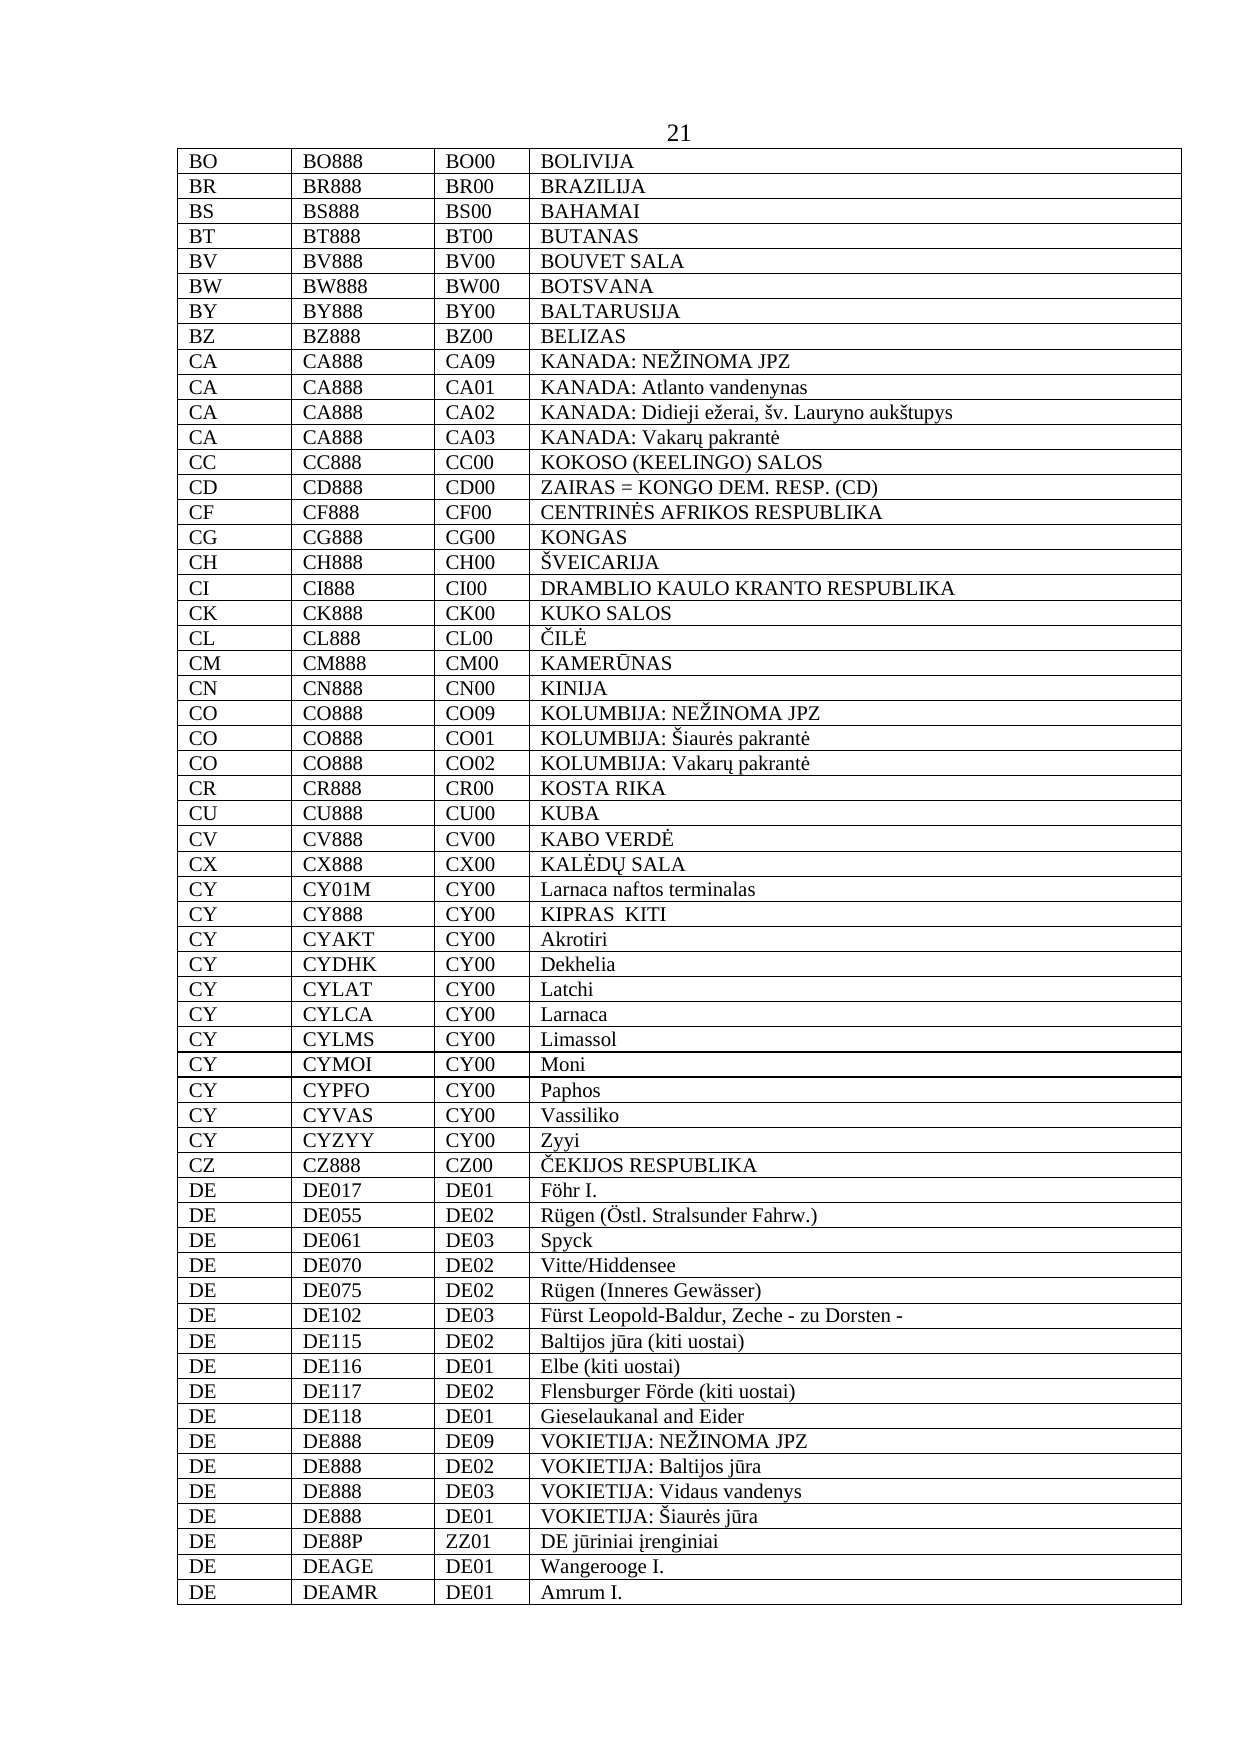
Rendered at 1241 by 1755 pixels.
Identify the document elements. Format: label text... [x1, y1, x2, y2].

table_cell DE070 [292, 1253, 434, 1277]
table_cell BR888 [292, 174, 434, 198]
table_cell CC888 [292, 450, 434, 474]
table_cell Larnaca naftos terminalas [530, 877, 1181, 901]
table_cell DE [178, 1354, 291, 1378]
table_cell DE01 [435, 1178, 529, 1202]
table_cell Wangerooge I. [530, 1555, 1181, 1578]
table_cell DE888 [292, 1429, 434, 1453]
table_cell BS [178, 199, 291, 223]
table_cell KOLUMBIJA: Šiaurės pakrantė [530, 726, 1181, 750]
table_cell CYDHK [292, 952, 434, 976]
table_cell BO888 [292, 149, 434, 173]
table_cell CI [178, 575, 291, 599]
table_cell CY [178, 1078, 291, 1102]
table_cell CH888 [292, 550, 434, 574]
table_cell CY888 [292, 902, 434, 926]
table_cell CYZYY [292, 1128, 434, 1152]
table_cell DE88P [292, 1529, 434, 1553]
table_cell CK [178, 601, 291, 624]
table_cell CA888 [292, 375, 434, 399]
table_cell DE017 [292, 1178, 434, 1202]
table_cell CY [178, 1053, 291, 1076]
table_cell CD888 [292, 475, 434, 499]
table_cell BW [178, 274, 291, 298]
table_cell CYVAS [292, 1103, 434, 1127]
table_cell DE [178, 1429, 291, 1453]
table_cell CY00 [435, 927, 529, 951]
table_cell DE03 [435, 1479, 529, 1503]
table_cell CA [178, 400, 291, 424]
table_cell DE03 [435, 1228, 529, 1252]
table_cell DE09 [435, 1429, 529, 1453]
table_cell CD00 [435, 475, 529, 499]
table_cell BT [178, 224, 291, 248]
table_cell DRAMBLIO KAULO KRANTO RESPUBLIKA [530, 575, 1181, 599]
table_cell ZZ01 [435, 1529, 529, 1553]
table_cell BY [178, 299, 291, 323]
table_cell CY [178, 977, 291, 1001]
table_cell BV888 [292, 249, 434, 273]
table_cell BS00 [435, 199, 529, 223]
table_cell Vitte/Hiddensee [530, 1253, 1181, 1277]
table_cell DE075 [292, 1278, 434, 1302]
table_cell KOKOSO (KEELINGO) SALOS [530, 450, 1181, 474]
table_cell CENTRINĖS AFRIKOS RESPUBLIKA [530, 500, 1181, 524]
table_cell ČEKIJOS RESPUBLIKA [530, 1153, 1181, 1177]
table_cell CO [178, 726, 291, 750]
table_cell DE [178, 1479, 291, 1503]
table_cell DE01 [435, 1354, 529, 1378]
table_cell CY [178, 1027, 291, 1051]
table_cell Moni [530, 1053, 1181, 1076]
table_cell DE02 [435, 1329, 529, 1353]
table_cell BR [178, 174, 291, 198]
table_cell CN00 [435, 676, 529, 700]
table_cell CK00 [435, 601, 529, 624]
table_cell ŠVEICARIJA [530, 550, 1181, 574]
table_cell VOKIETIJA: NEŽINOMA JPZ [530, 1429, 1181, 1453]
table_cell KUKO SALOS [530, 601, 1181, 624]
table_cell BS888 [292, 199, 434, 223]
table_cell DE [178, 1228, 291, 1252]
table_cell CY [178, 952, 291, 976]
table_cell CX888 [292, 852, 434, 876]
table_cell KIPRAS KITI [530, 902, 1181, 926]
table_cell CA [178, 425, 291, 449]
table_cell BOTSVANA [530, 274, 1181, 298]
table_cell CR00 [435, 776, 529, 800]
table_cell DE [178, 1580, 291, 1604]
table_cell DE02 [435, 1379, 529, 1403]
table_cell KANADA: Vakarų pakrantė [530, 425, 1181, 449]
table_cell CO01 [435, 726, 529, 750]
table_cell CC00 [435, 450, 529, 474]
table_cell DE [178, 1404, 291, 1428]
table_cell CI888 [292, 575, 434, 599]
table_cell Rügen (Östl. Stralsunder Fahrw.) [530, 1203, 1181, 1227]
table_cell BUTANAS [530, 224, 1181, 248]
table_cell CM00 [435, 651, 529, 675]
table_cell BOLIVIJA [530, 149, 1181, 173]
table_cell Akrotiri [530, 927, 1181, 951]
table_cell CA [178, 350, 291, 373]
table_cell CU00 [435, 801, 529, 825]
table_cell DE01 [435, 1504, 529, 1528]
table_cell CY01M [292, 877, 434, 901]
table_cell CF00 [435, 500, 529, 524]
table_cell BT00 [435, 224, 529, 248]
table_cell KONGAS [530, 525, 1181, 549]
table_cell CY00 [435, 1103, 529, 1127]
table_cell DE02 [435, 1278, 529, 1302]
table_cell CF888 [292, 500, 434, 524]
table_cell Vassiliko [530, 1103, 1181, 1127]
table_cell CY [178, 927, 291, 951]
table_cell BELIZAS [530, 324, 1181, 348]
table_cell Dekhelia [530, 952, 1181, 976]
table_cell CH [178, 550, 291, 574]
table_cell CO888 [292, 701, 434, 725]
table_cell BW00 [435, 274, 529, 298]
table_cell CX00 [435, 852, 529, 876]
table_cell DE03 [435, 1304, 529, 1327]
table_cell KOSTA RIKA [530, 776, 1181, 800]
table_cell CA02 [435, 400, 529, 424]
table_cell DE [178, 1454, 291, 1478]
table_cell BR00 [435, 174, 529, 198]
table_cell Elbe (kiti uostai) [530, 1354, 1181, 1378]
table_cell CR [178, 776, 291, 800]
table_cell CYLMS [292, 1027, 434, 1051]
table_cell CN888 [292, 676, 434, 700]
table_cell DE061 [292, 1228, 434, 1252]
table_cell DE01 [435, 1404, 529, 1428]
table_cell CM [178, 651, 291, 675]
table_cell BY00 [435, 299, 529, 323]
table_cell BV [178, 249, 291, 273]
table_cell DE102 [292, 1304, 434, 1327]
table_cell CK888 [292, 601, 434, 624]
table_cell CO888 [292, 726, 434, 750]
table_cell Latchi [530, 977, 1181, 1001]
table_cell Zyyi [530, 1128, 1181, 1152]
table_cell DE [178, 1529, 291, 1553]
table_cell Larnaca [530, 1002, 1181, 1026]
table_cell CY [178, 902, 291, 926]
table_cell DE888 [292, 1504, 434, 1528]
table_cell CA09 [435, 350, 529, 373]
table_cell Flensburger Förde (kiti uostai) [530, 1379, 1181, 1403]
table_cell CF [178, 500, 291, 524]
table_cell CZ [178, 1153, 291, 1177]
table_cell DE [178, 1329, 291, 1353]
table_cell DE [178, 1504, 291, 1528]
table_cell CY00 [435, 1078, 529, 1102]
table_cell CYLCA [292, 1002, 434, 1026]
table_cell CU888 [292, 801, 434, 825]
table_cell CO [178, 751, 291, 775]
table_cell KANADA: NEŽINOMA JPZ [530, 350, 1181, 373]
table_cell DE [178, 1278, 291, 1302]
table_cell Rügen (Inneres Gewässer) [530, 1278, 1181, 1302]
table_cell DE888 [292, 1479, 434, 1503]
table_cell CV [178, 826, 291, 851]
table_cell DE [178, 1379, 291, 1403]
table_cell BT888 [292, 224, 434, 248]
table_cell Föhr I. [530, 1178, 1181, 1202]
table_cell CI00 [435, 575, 529, 599]
table_cell DE02 [435, 1454, 529, 1478]
table_cell KALĖDŲ SALA [530, 852, 1181, 876]
table_cell CY [178, 1103, 291, 1127]
table_cell CO [178, 701, 291, 725]
table_cell CA03 [435, 425, 529, 449]
table_cell ČILĖ [530, 626, 1181, 650]
table_cell Baltijos jūra (kiti uostai) [530, 1329, 1181, 1353]
table_cell CO09 [435, 701, 529, 725]
table_cell CYMOI [292, 1053, 434, 1076]
table_cell CD [178, 475, 291, 499]
table_cell CYPFO [292, 1078, 434, 1102]
table_cell DEAMR [292, 1580, 434, 1604]
table_cell DE116 [292, 1354, 434, 1378]
table_cell KANADA: Didieji ežerai, šv. Lauryno aukštupys [530, 400, 1181, 424]
table_cell CA888 [292, 400, 434, 424]
table_cell KOLUMBIJA: NEŽINOMA JPZ [530, 701, 1181, 725]
table_cell DE115 [292, 1329, 434, 1353]
table_cell CG888 [292, 525, 434, 549]
table_cell CV00 [435, 826, 529, 851]
table_cell VOKIETIJA: Vidaus vandenys [530, 1479, 1181, 1503]
table_cell CY [178, 1002, 291, 1026]
table_cell Paphos [530, 1078, 1181, 1102]
table_cell CZ888 [292, 1153, 434, 1177]
table_cell CY [178, 877, 291, 901]
table_cell VOKIETIJA: Šiaurės jūra [530, 1504, 1181, 1528]
table_cell CC [178, 450, 291, 474]
table_cell Gieselaukanal and Eider [530, 1404, 1181, 1428]
table_cell CYLAT [292, 977, 434, 1001]
table_cell DE02 [435, 1203, 529, 1227]
table_cell DE888 [292, 1454, 434, 1478]
table_cell CL00 [435, 626, 529, 650]
table_cell BW888 [292, 274, 434, 298]
table_cell CA [178, 375, 291, 399]
table_cell CH00 [435, 550, 529, 574]
table_cell VOKIETIJA: Baltijos jūra [530, 1454, 1181, 1478]
table_cell BY888 [292, 299, 434, 323]
table_cell CY00 [435, 877, 529, 901]
table_cell CY00 [435, 1053, 529, 1076]
table_cell CA01 [435, 375, 529, 399]
table_cell DE01 [435, 1555, 529, 1578]
table_cell CU [178, 801, 291, 825]
table_cell CY [178, 1128, 291, 1152]
table_cell DE [178, 1555, 291, 1578]
table_cell Spyck [530, 1228, 1181, 1252]
table_cell BALTARUSIJA [530, 299, 1181, 323]
table_cell KOLUMBIJA: Vakarų pakrantė [530, 751, 1181, 775]
table_cell CM888 [292, 651, 434, 675]
table_cell CA888 [292, 350, 434, 373]
table_cell BO [178, 149, 291, 173]
table_cell CG00 [435, 525, 529, 549]
table_cell CN [178, 676, 291, 700]
table_cell CY00 [435, 1027, 529, 1051]
table_cell CY00 [435, 1002, 529, 1026]
table_cell KABO VERDĖ [530, 826, 1181, 851]
table_cell CY00 [435, 1128, 529, 1152]
table_cell CR888 [292, 776, 434, 800]
table_cell CYAKT [292, 927, 434, 951]
table_cell CY00 [435, 952, 529, 976]
table_cell Amrum I. [530, 1580, 1181, 1604]
table_cell BV00 [435, 249, 529, 273]
table_cell ZAIRAS = KONGO DEM. RESP. (CD) [530, 475, 1181, 499]
table_cell CG [178, 525, 291, 549]
table_cell Limassol [530, 1027, 1181, 1051]
table_cell KINIJA [530, 676, 1181, 700]
table_cell DE02 [435, 1253, 529, 1277]
table_cell KAMERŪNAS [530, 651, 1181, 675]
table_cell CY00 [435, 902, 529, 926]
table_cell CY00 [435, 977, 529, 1001]
table_cell DE [178, 1203, 291, 1227]
table_cell KUBA [530, 801, 1181, 825]
table_cell BZ888 [292, 324, 434, 348]
table_cell DE jūriniai įrenginiai [530, 1529, 1181, 1553]
table_cell DE055 [292, 1203, 434, 1227]
table_cell DEAGE [292, 1555, 434, 1578]
table_cell CO02 [435, 751, 529, 775]
table_cell DE01 [435, 1580, 529, 1604]
table_cell CV888 [292, 826, 434, 851]
table_cell DE118 [292, 1404, 434, 1428]
table_cell DE [178, 1253, 291, 1277]
table_cell BZ [178, 324, 291, 348]
table_cell Fürst Leopold-Baldur, Zeche - zu Dorsten - [530, 1304, 1181, 1327]
table_cell CO888 [292, 751, 434, 775]
table_cell DE [178, 1178, 291, 1202]
table_cell DE [178, 1304, 291, 1327]
table_cell BZ00 [435, 324, 529, 348]
table_cell CZ00 [435, 1153, 529, 1177]
table_cell CL888 [292, 626, 434, 650]
table_cell CA888 [292, 425, 434, 449]
table_cell BRAZILIJA [530, 174, 1181, 198]
table_cell BAHAMAI [530, 199, 1181, 223]
table_cell CX [178, 852, 291, 876]
table_cell KANADA: Atlanto vandenynas [530, 375, 1181, 399]
table_cell BO00 [435, 149, 529, 173]
table_cell DE117 [292, 1379, 434, 1403]
table_cell BOUVET SALA [530, 249, 1181, 273]
table_cell CL [178, 626, 291, 650]
